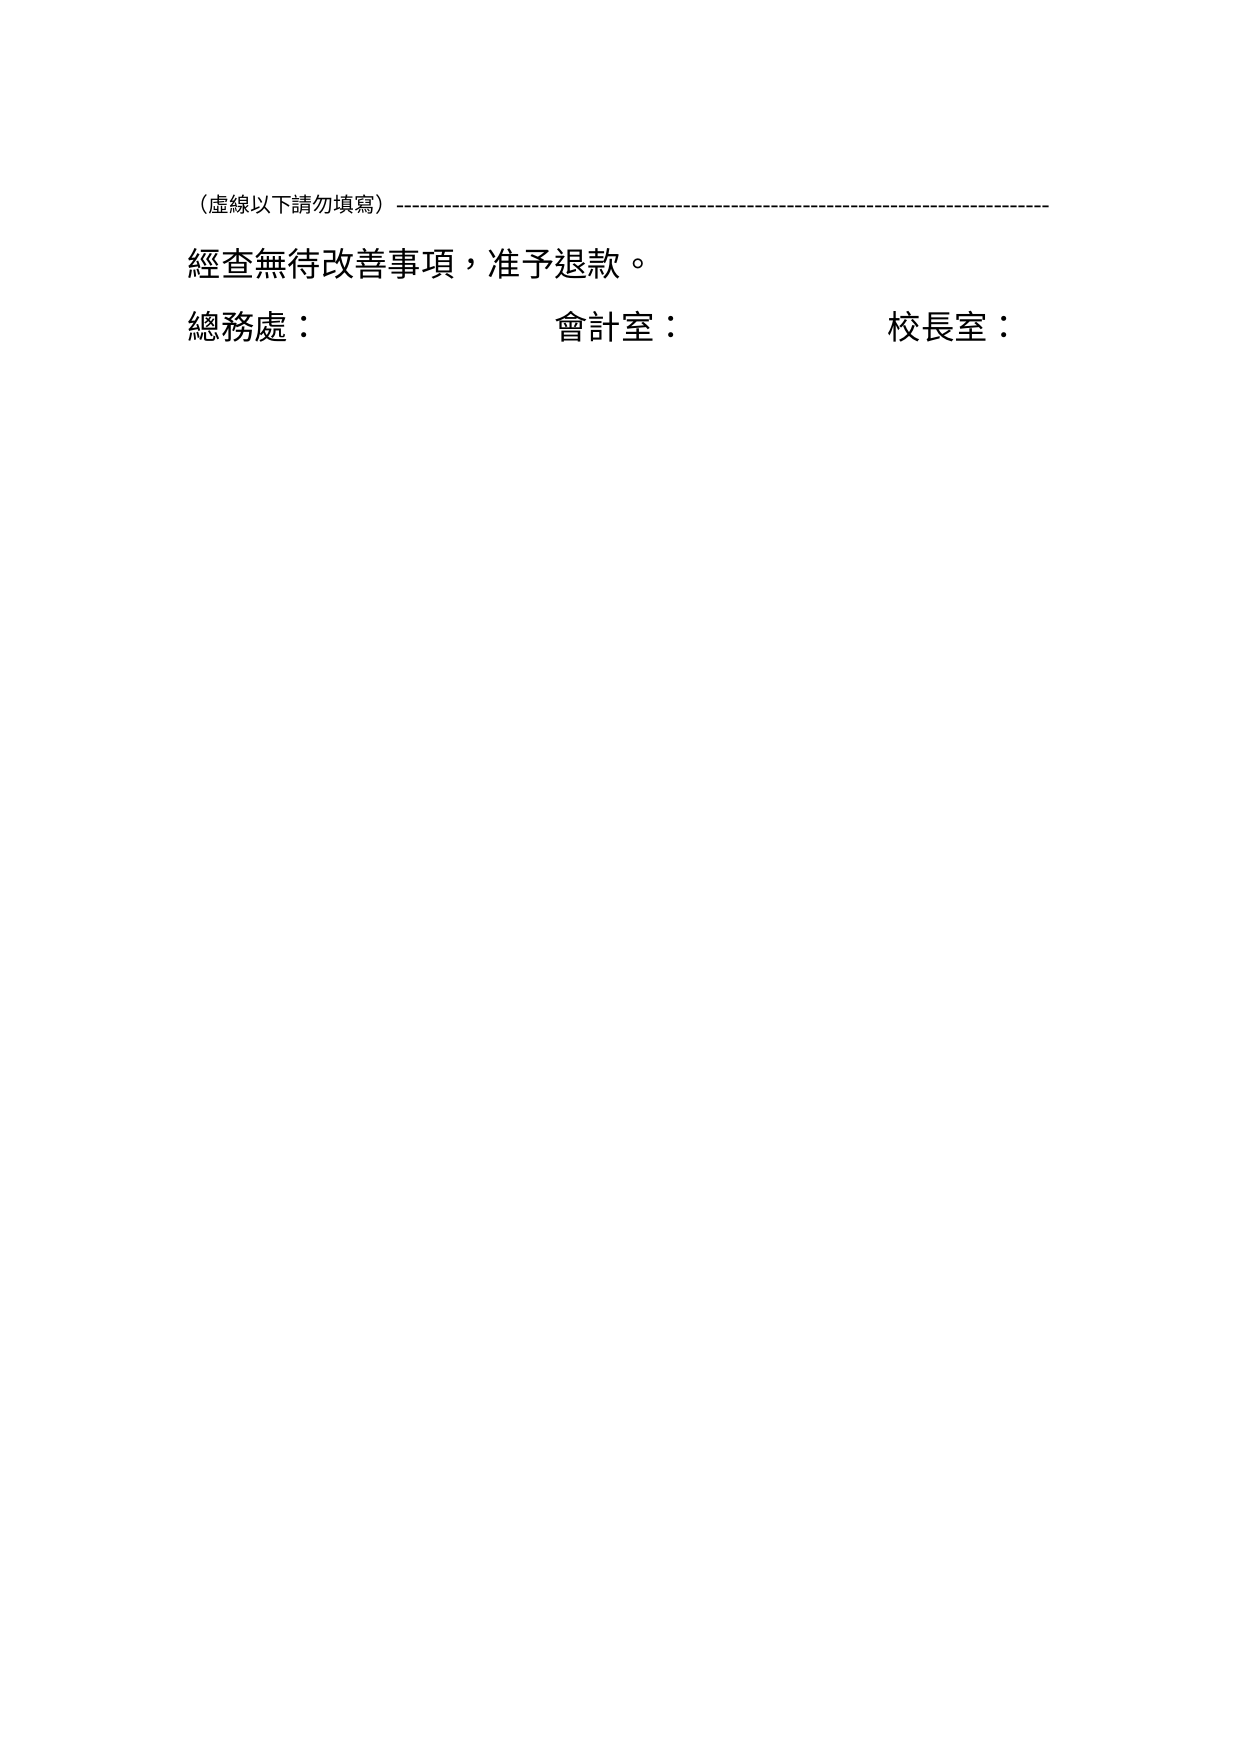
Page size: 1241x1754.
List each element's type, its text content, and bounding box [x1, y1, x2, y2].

text （虛線以下請勿填寫）---------------------------------------------------------------------------------- [187, 158, 1053, 221]
text 經查無待改善事項，准予退款。 [187, 221, 1053, 283]
text 總務處： 會計室： 校長室： [187, 283, 1053, 346]
